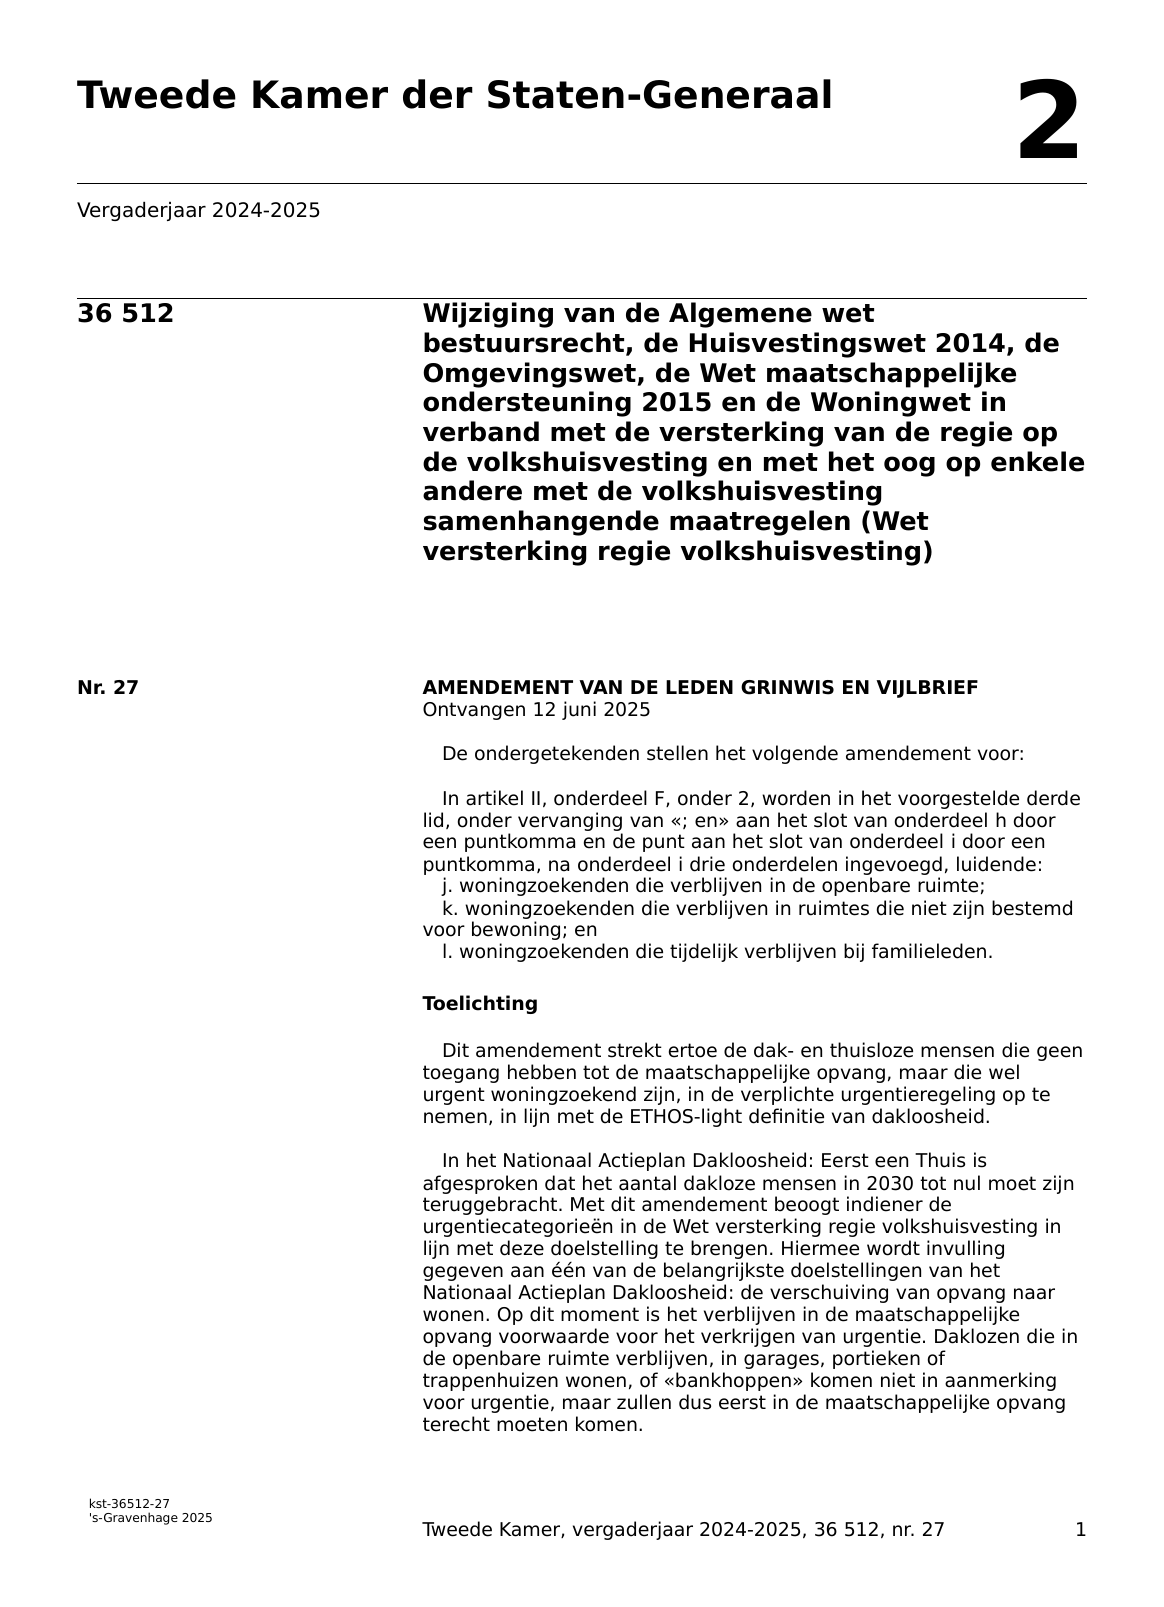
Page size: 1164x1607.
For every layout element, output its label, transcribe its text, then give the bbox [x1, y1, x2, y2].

text kst-36512-27 [88, 1497, 323, 1511]
text k. woningzoekenden die verblijven in ruimtes die niet zijn bestemd voor bewoning; en [422, 897, 1087, 941]
text l. woningzoekenden die tijdelijk verblijven bij familieleden. [422, 941, 1087, 963]
text In het Nationaal Actieplan Dakloosheid: Eerst een Thuis is afgesproken dat het aantal dakloze mensen in 2030 tot nul moet zijn teruggebracht. Met dit amendement beoogt indiener de urgentiecategorieën in de Wet versterking regie volkshuisvesting in lijn met deze doelstelling te brengen. Hiermee wordt invulling gegeven aan één van de belangrijkste doelstellingen van het Nationaal Actieplan Dakloosheid: de verschuiving van opvang naar wonen. Op dit moment is het verblijven in de maatschappelijke opvang voorwaarde voor het verkrijgen van urgentie. Daklozen die in de openbare ruimte verblijven, in garages, portieken of trappenhuizen wonen, of «bankhoppen» komen niet in aanmerking voor urgentie, maar zullen dus eerst in de maatschappelijke opvang terecht moeten komen. [422, 1150, 1087, 1436]
text De ondergetekenden stellen het volgende amendement voor: [422, 743, 1087, 765]
text In artikel II, onderdeel F, onder 2, worden in het voorgestelde derde lid, onder vervanging van «; en» aan het slot van onderdeel h door een puntkomma en de punt aan het slot van onderdeel i door een puntkomma, na onderdeel i drie onderdelen ingevoegd, luidende: [422, 787, 1087, 875]
text Ontvangen 12 juni 2025 [422, 699, 1087, 721]
subtitle 36 512 Wijziging van de Algemene wet bestuursrecht, de Huisvestingswet 2014, de Omgevingswet, de Wet maatschappelijke ondersteuning 2015 en de Woningwet in verband met de versterking van de regie op de volkshuisvesting en met het oog op enkele andere met de volkshuisvesting samenhangende maatregelen (Wet versterking regie volkshuisvesting) [77, 299, 1087, 566]
table_cell Vergaderjaar 2024-2025 [77, 184, 1087, 298]
table_header Tweede Kamer der Staten-Generaal [77, 59, 886, 183]
subtitle Nr. 27 AMENDEMENT VAN DE LEDEN GRINWIS EN VIJLBRIEF [77, 677, 1087, 699]
text 's-Gravenhage 2025 [88, 1511, 323, 1525]
text Dit amendement strekt ertoe de dak- en thuisloze mensen die geen toegang hebben tot de maatschappelijke opvang, maar die wel urgent woningzoekend zijn, in de verplichte urgentieregeling op te nemen, in lijn met de ETHOS-light definitie van dakloosheid. [422, 1040, 1087, 1128]
subtitle Toelichting [422, 993, 1087, 1015]
text j. woningzoekenden die verblijven in de openbare ruimte; [422, 875, 1087, 897]
table_header 2 [886, 59, 1087, 183]
